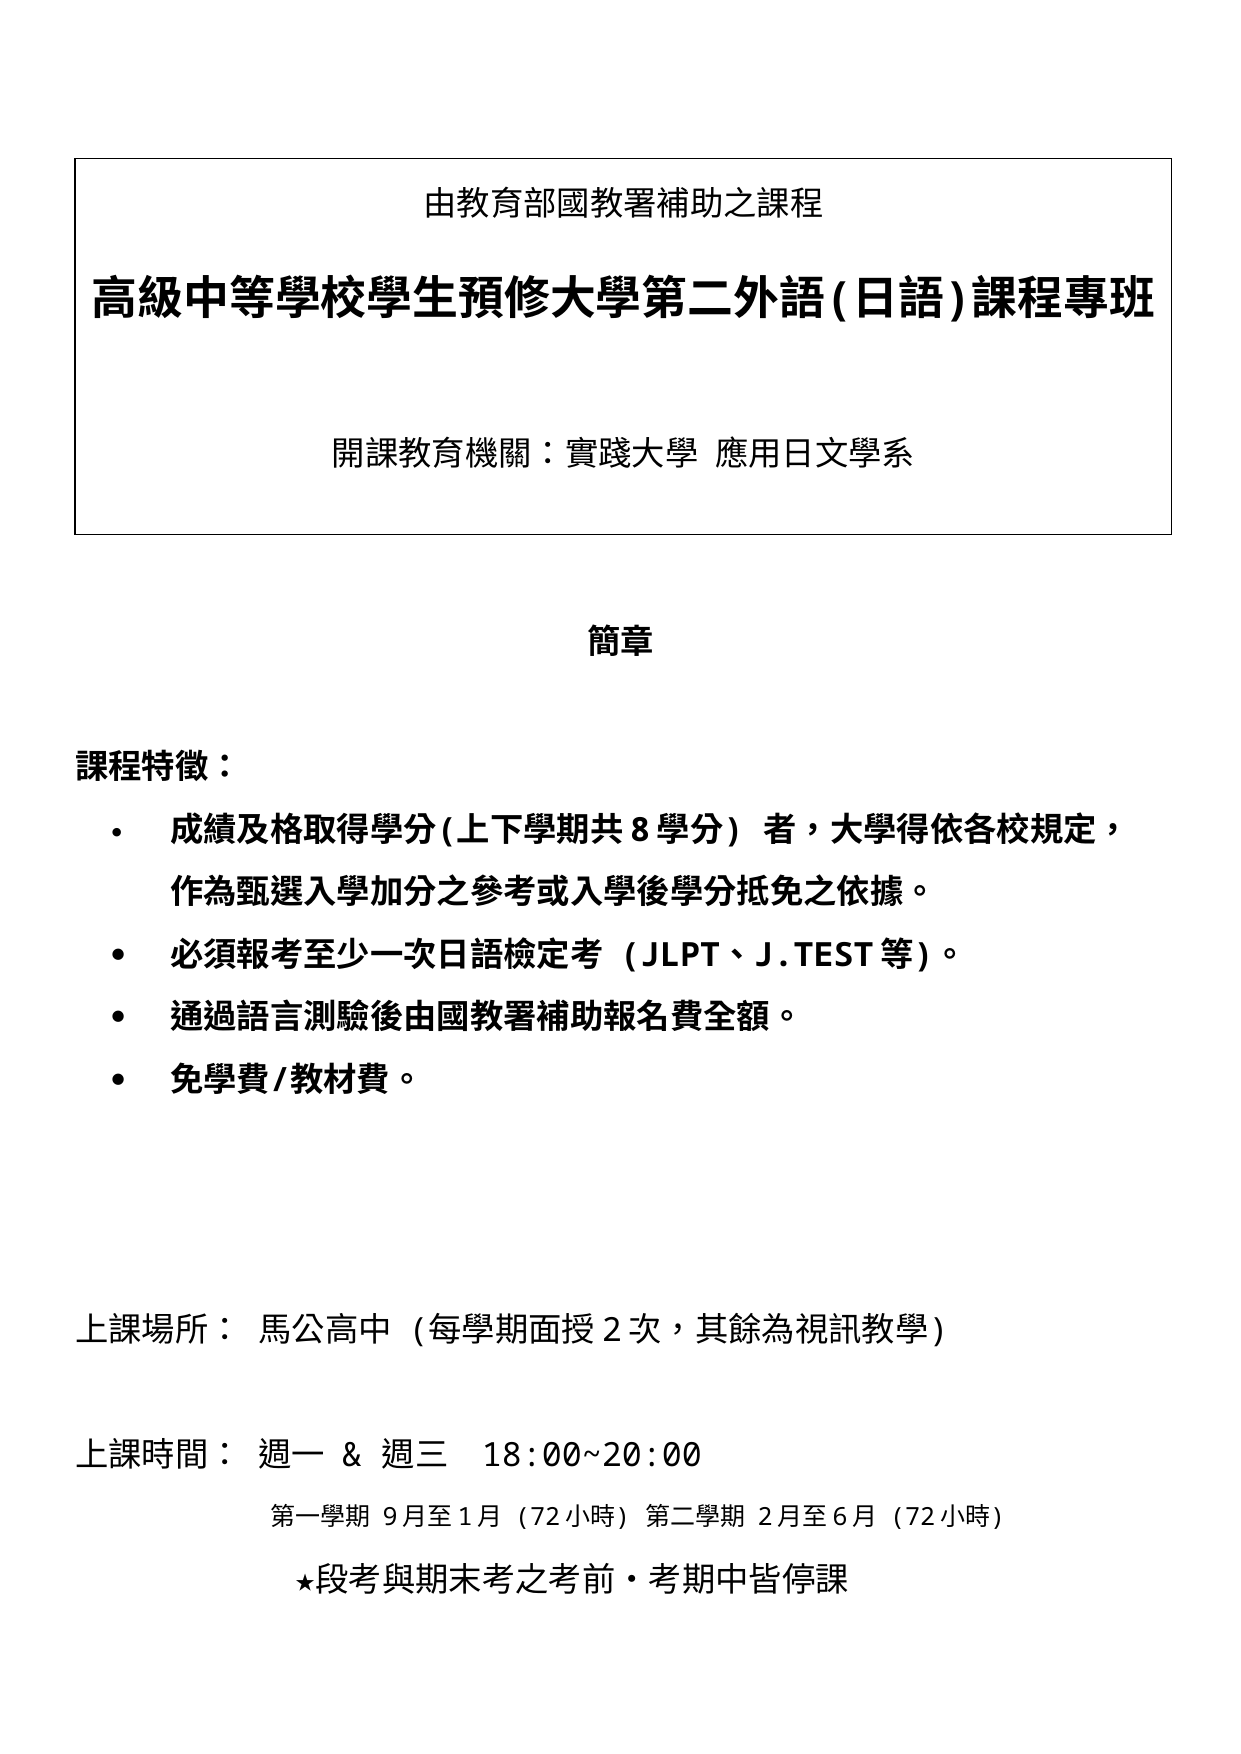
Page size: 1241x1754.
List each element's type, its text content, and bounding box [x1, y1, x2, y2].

text 作為甄選入學加分之參考或入學後學分抵免之依據。 [150, 848, 1165, 910]
list 免學費/教材費。 [112, 1035, 1165, 1098]
list 通過語言測驗後由國教署補助報名費全額。 [112, 973, 1165, 1035]
text 簡章 [75, 598, 1165, 660]
text 課程特徵： [75, 723, 1165, 785]
text 上課場所： 馬公高中 (每學期面授2次，其餘為視訊教學) [75, 1285, 1165, 1348]
text ★段考與期末考之考前・考期中皆停課 [75, 1535, 1165, 1598]
text 上課時間： 週一 & 週三 18:00~20:00 [75, 1410, 1165, 1473]
list 必須報考至少一次日語檢定考 (JLPT、J.TEST等)。 [112, 910, 1165, 973]
list 成績及格取得學分(上下學期共8學分) 者，大學得依各校規定， [112, 785, 1165, 848]
text 第一學期 9月至1月 (72小時) 第二學期 2月至6月 (72小時) [75, 1473, 1165, 1535]
table_header 由教育部國教署補助之課程 高級中等學校學生預修大學第二外語(日語)課程專班 開課教育機關：實踐大學 應用日文學系 [76, 159, 1171, 534]
